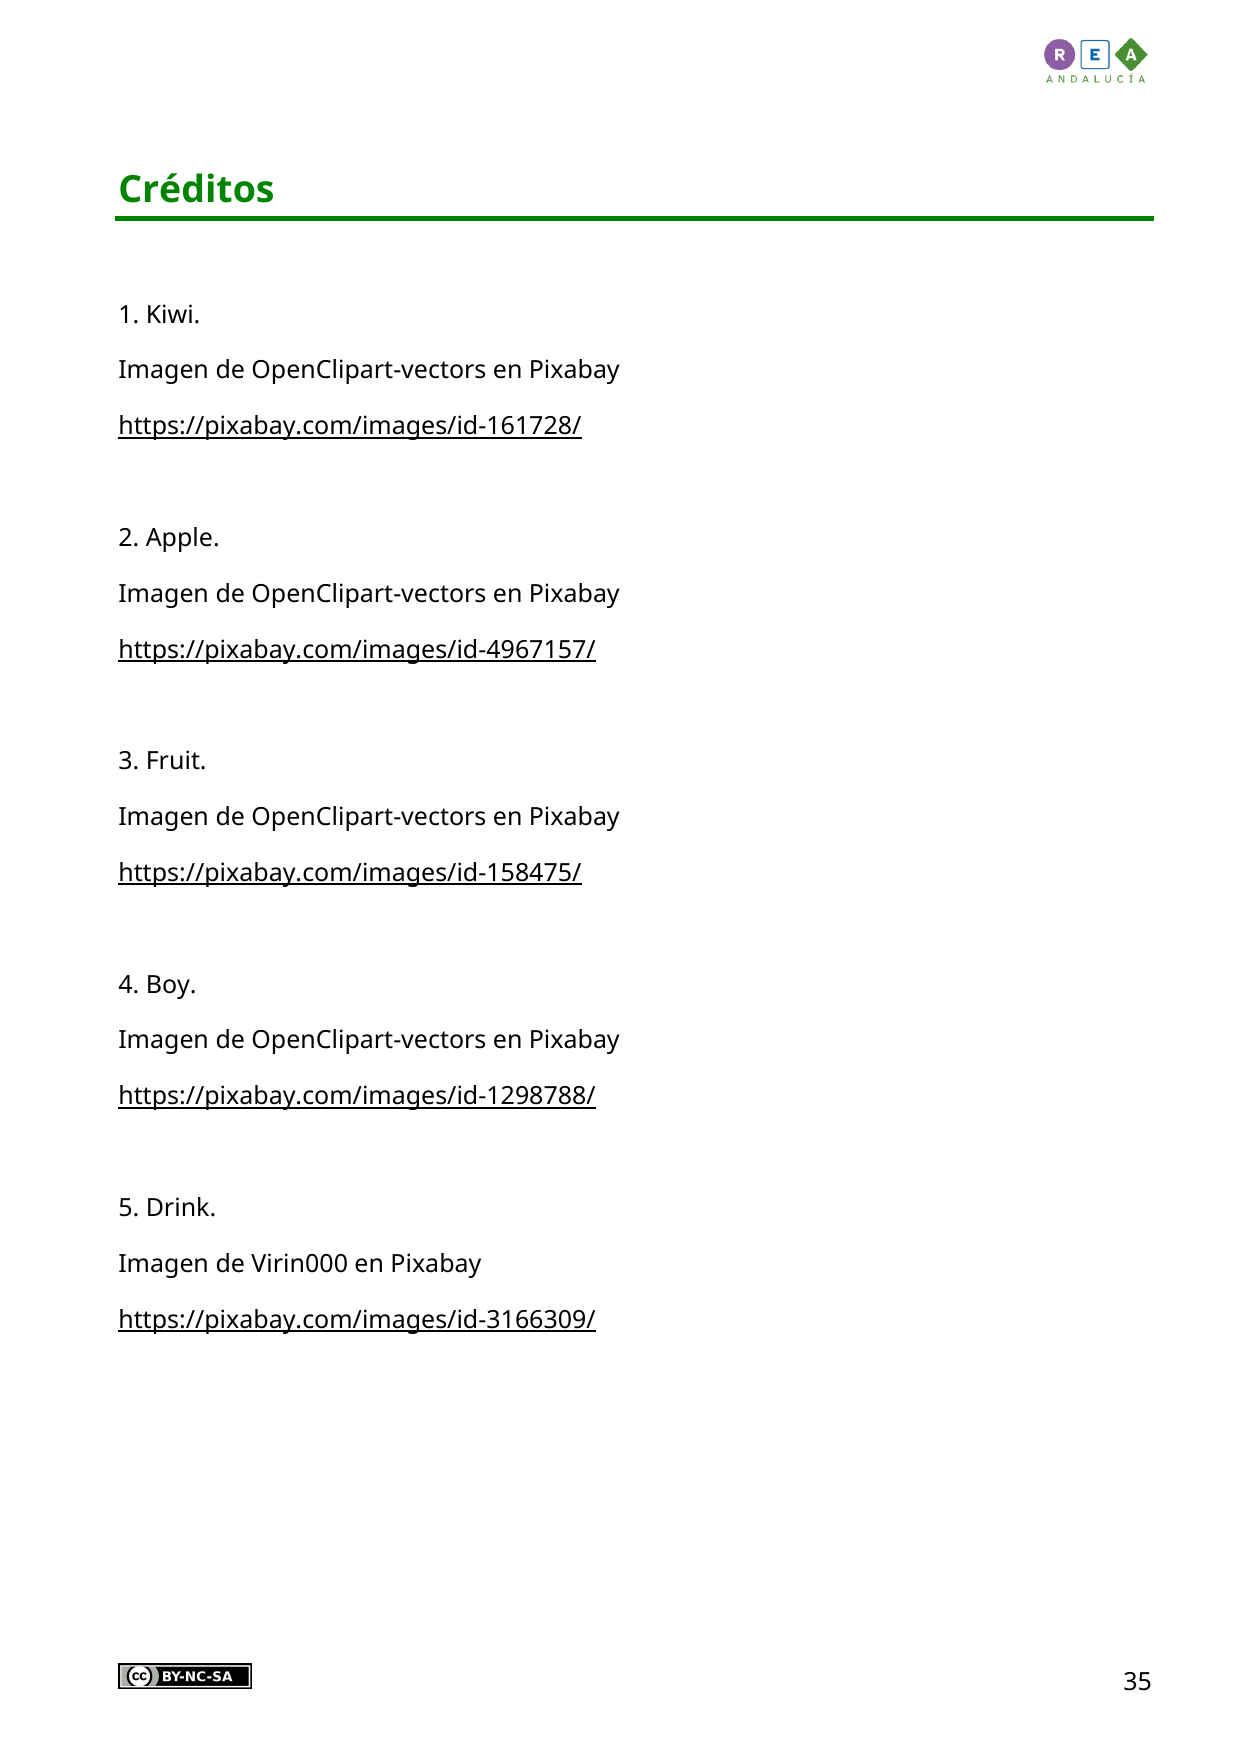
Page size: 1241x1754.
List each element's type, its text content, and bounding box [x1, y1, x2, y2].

text Imagen de Virin000 en Pixabay [118, 1245, 1152, 1279]
text 5. Drink. [118, 1189, 1152, 1224]
subtitle Créditos [115, 159, 1154, 216]
picture [1039, 33, 1152, 88]
text Imagen de OpenClipart-vectors en Pixabay [118, 799, 1152, 833]
text Imagen de OpenClipart-vectors en Pixabay [118, 575, 1152, 609]
text https://pixabay.com/images/id-4967157/ [118, 631, 1152, 665]
text 2. Apple. [118, 519, 1152, 554]
text https://pixabay.com/images/id-158475/ [118, 854, 1152, 889]
text Imagen de OpenClipart-vectors en Pixabay [118, 352, 1152, 386]
text https://pixabay.com/images/id-1298788/ [118, 1078, 1152, 1112]
picture [118, 1663, 536, 1698]
text https://pixabay.com/images/id-3166309/ [118, 1301, 1152, 1335]
text 4. Boy. [118, 966, 1152, 1000]
text https://pixabay.com/images/id-161728/ [118, 408, 1152, 442]
text 1. Kiwi. [118, 296, 1152, 330]
text 3. Fruit. [118, 743, 1152, 777]
text Imagen de OpenClipart-vectors en Pixabay [118, 1022, 1152, 1056]
